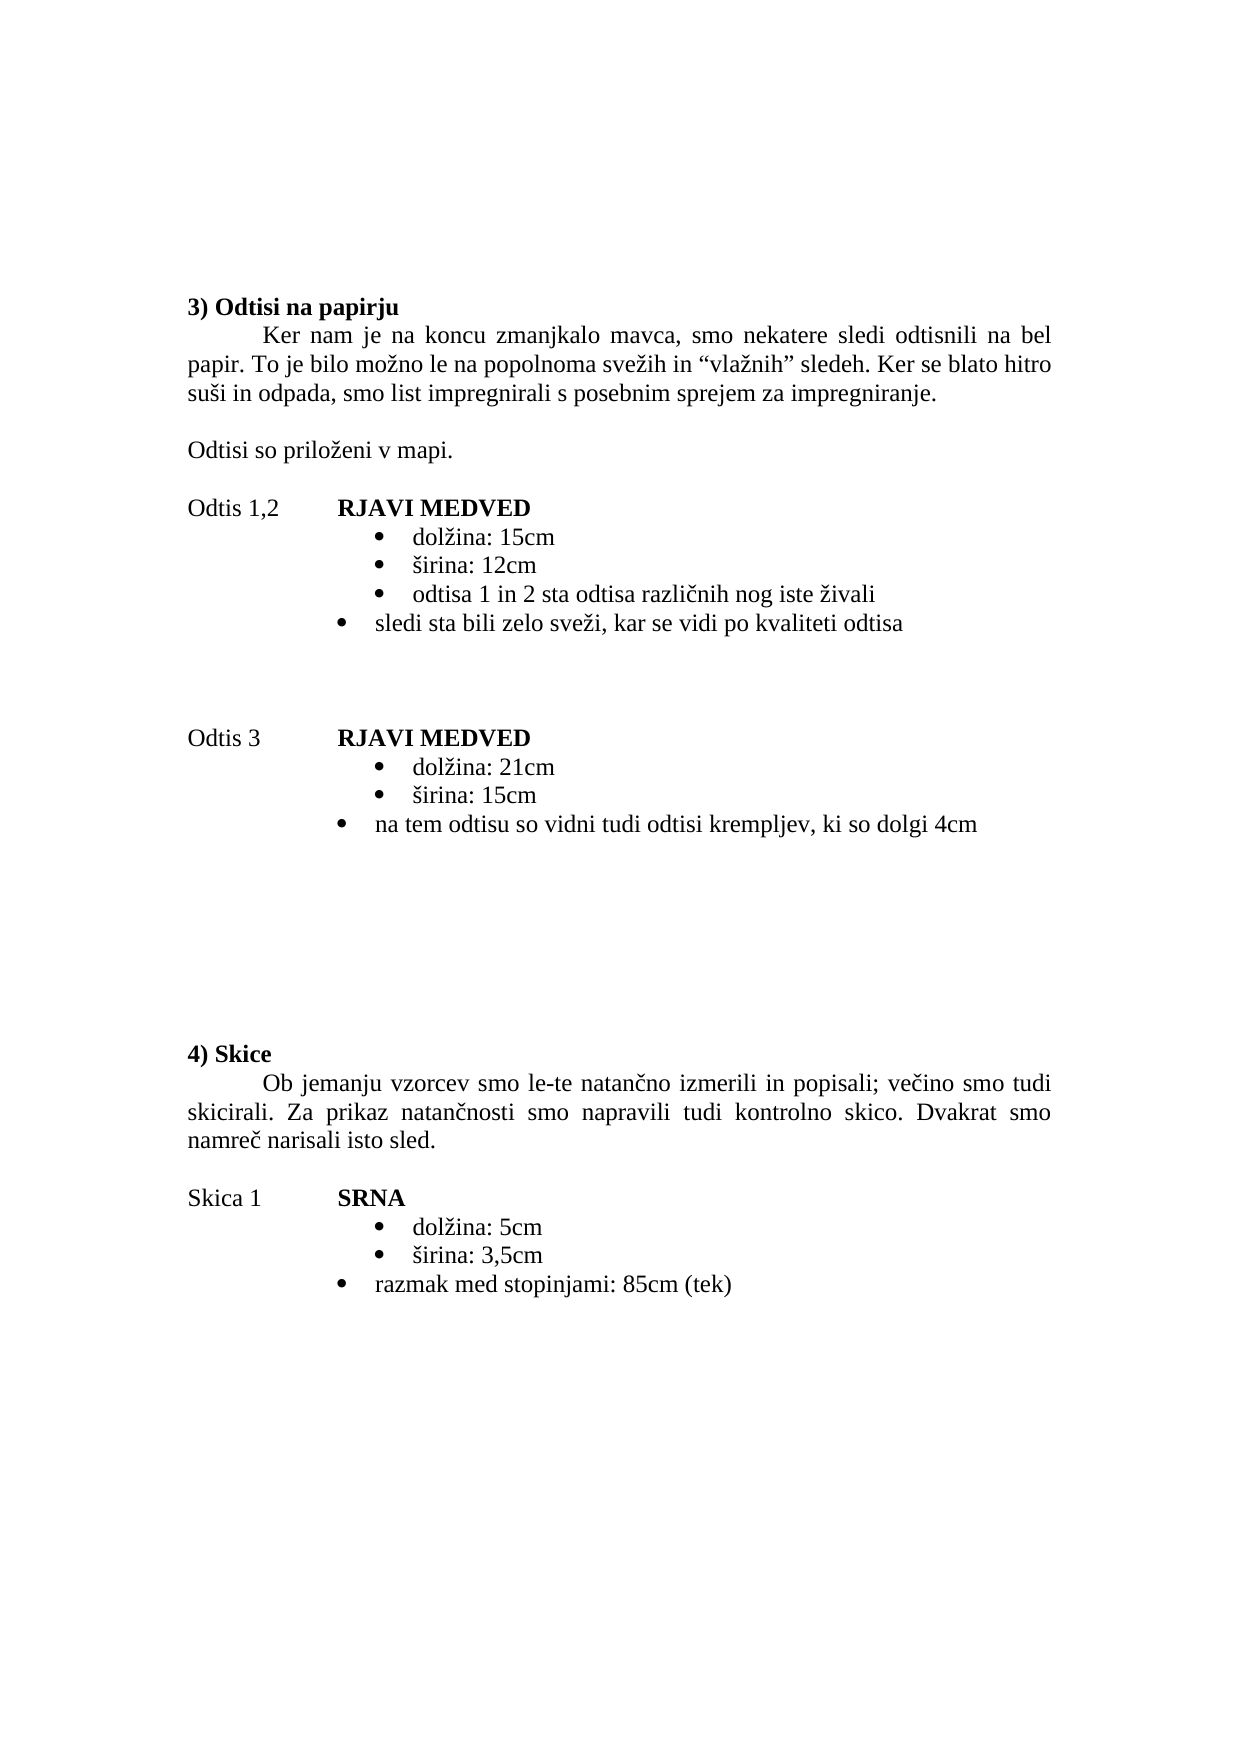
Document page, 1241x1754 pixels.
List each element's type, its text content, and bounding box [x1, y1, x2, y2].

text Skica 1 SRNA [187, 1183, 1053, 1212]
text 3) Odtisi na papirju [187, 292, 1053, 320]
list dolžina: 15cm [375, 522, 1053, 550]
list dolžina: 5cm [375, 1212, 1053, 1240]
list razmak med stopinjami: 85cm (tek) [337, 1269, 1053, 1298]
list dolžina: 21cm [375, 752, 1053, 780]
text Ker nam je na koncu zmanjkalo mavca, smo nekatere sledi odtisnili na bel papir. To je bilo možno le na popolnoma svežih in “vlažnih” sledeh. Ker se blato hitro suši in odpada, smo list impregnirali s posebnim sprejem za impregniranje. [187, 320, 1053, 407]
list širina: 12cm [375, 550, 1053, 579]
text Ob jemanju vzorcev smo le-te natančno izmerili in popisali; večino smo tudi skicirali. Za prikaz natančnosti smo napravili tudi kontrolno skico. Dvakrat smo namreč narisali isto sled. [187, 1068, 1053, 1154]
list širina: 15cm [375, 780, 1053, 809]
text Odtisi so priloženi v mapi. [187, 435, 1053, 464]
text Odtis 1,2 RJAVI MEDVED [187, 493, 1053, 522]
list na tem odtisu so vidni tudi odtisi krempljev, ki so dolgi 4cm [337, 809, 1053, 838]
list sledi sta bili zelo sveži, kar se vidi po kvaliteti odtisa [337, 608, 1053, 637]
list širina: 3,5cm [375, 1240, 1053, 1269]
text 4) Skice [187, 1039, 1053, 1068]
list odtisa 1 in 2 sta odtisa različnih nog iste živali [375, 579, 1053, 608]
text Odtis 3 RJAVI MEDVED [187, 723, 1053, 752]
